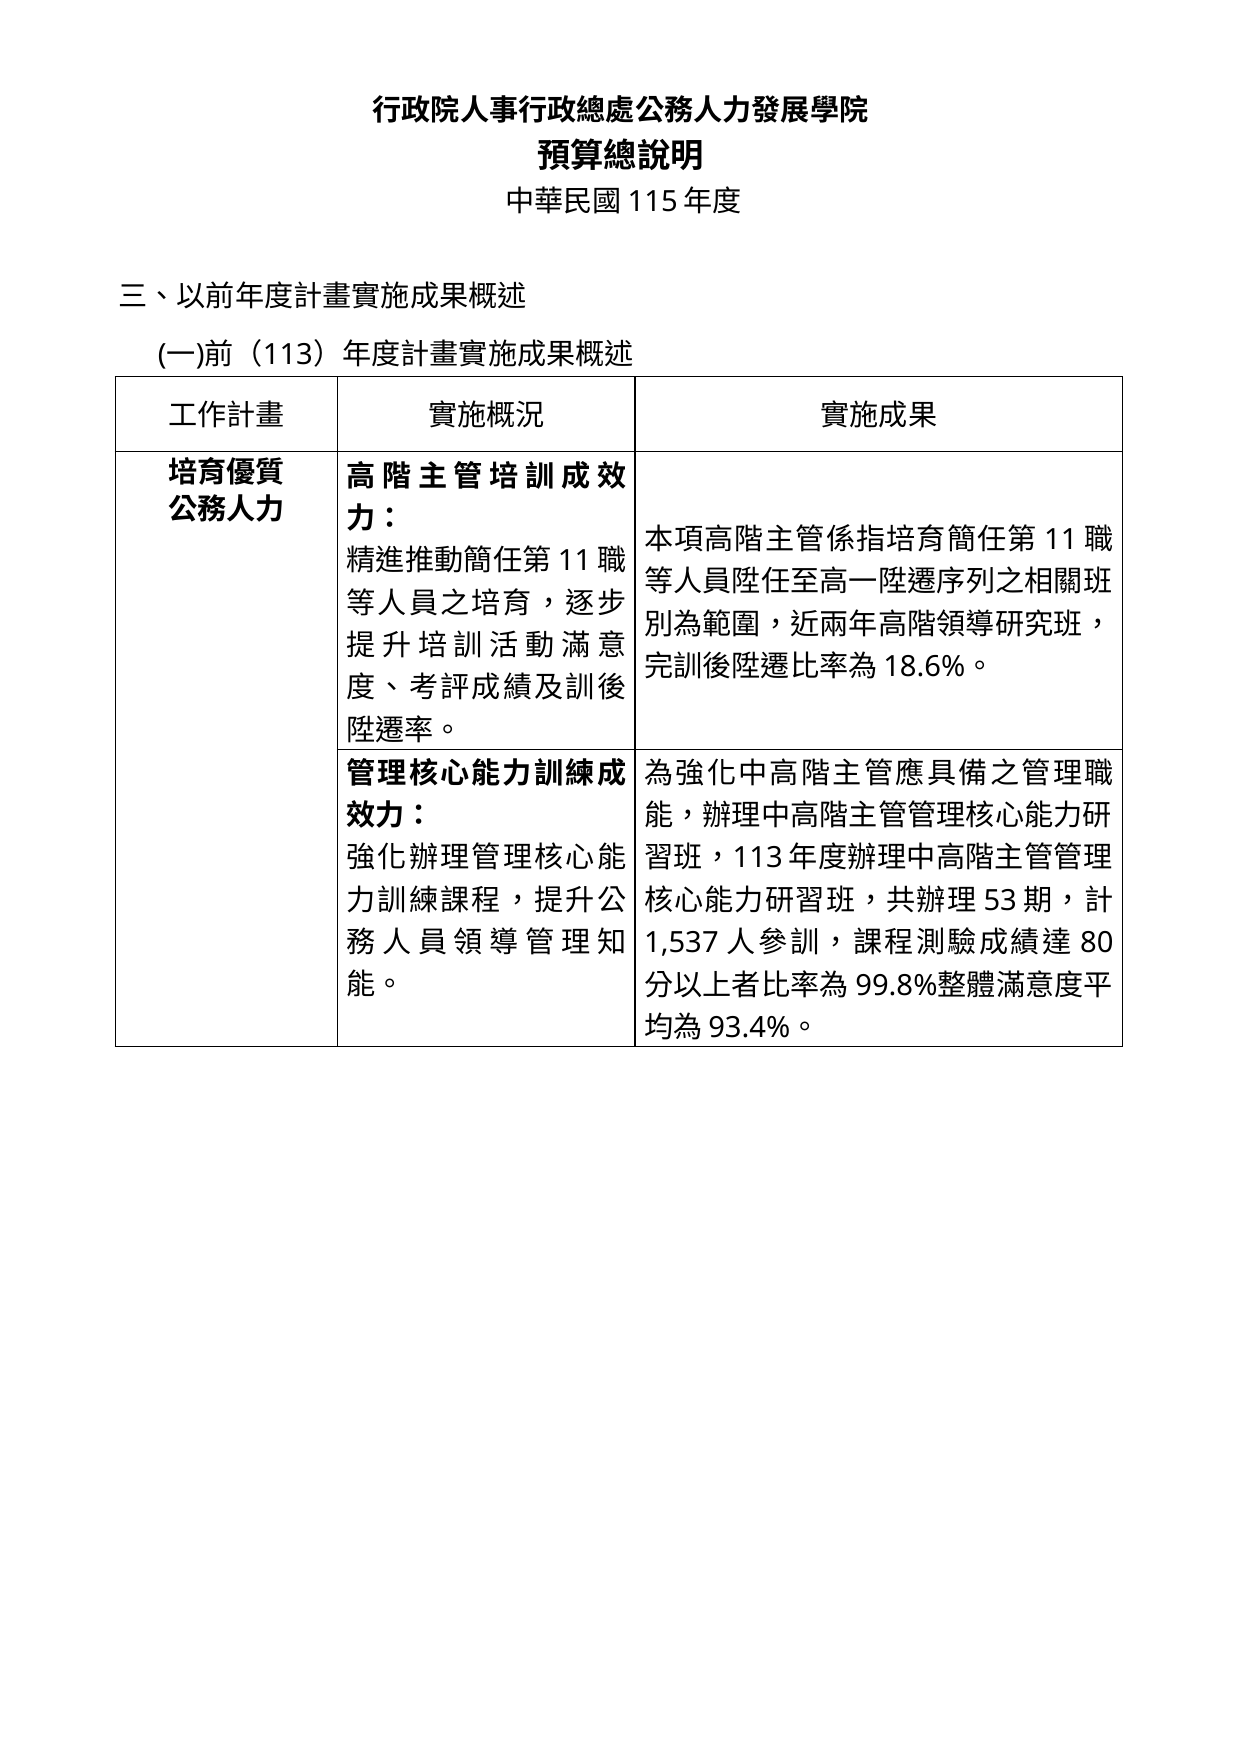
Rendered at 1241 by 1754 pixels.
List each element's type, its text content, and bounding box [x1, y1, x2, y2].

text 三、以前年度計畫實施成果概述 [118, 259, 1122, 318]
table_cell 培育優質 公務人力 [116, 452, 337, 1046]
table_cell 高階主管培訓成效力： 精進推動簡任第11職等人員之培育，逐步提升培訓活動滿意度、考評成績及訓後陞遷率。 [338, 452, 634, 748]
table_cell 本項高階主管係指培育簡任第11職等人員陞任至高一陞遷序列之相關班別為範圍，近兩年高階領導研究班，完訓後陞遷比率為18.6%。 [636, 452, 1122, 748]
text (一)前（113）年度計畫實施成果概述 [158, 318, 1122, 376]
table_cell 管理核心能力訓練成效力： 強化辦理管理核心能力訓練課程，提升公務人員領導管理知能。 [338, 750, 634, 1046]
table_header 實施概況 [338, 377, 634, 451]
table_cell 為強化中高階主管應具備之管理職能，辦理中高階主管管理核心能力研習班，113年度辦理中高階主管管理核心能力研習班，共辦理53期，計1,537人參訓，課程測驗成績達80分以上者比率為99.8%整體滿意度平均為93.4%。 [636, 750, 1122, 1046]
table_header 工作計畫 [116, 377, 337, 451]
table_header 實施成果 [636, 377, 1122, 451]
